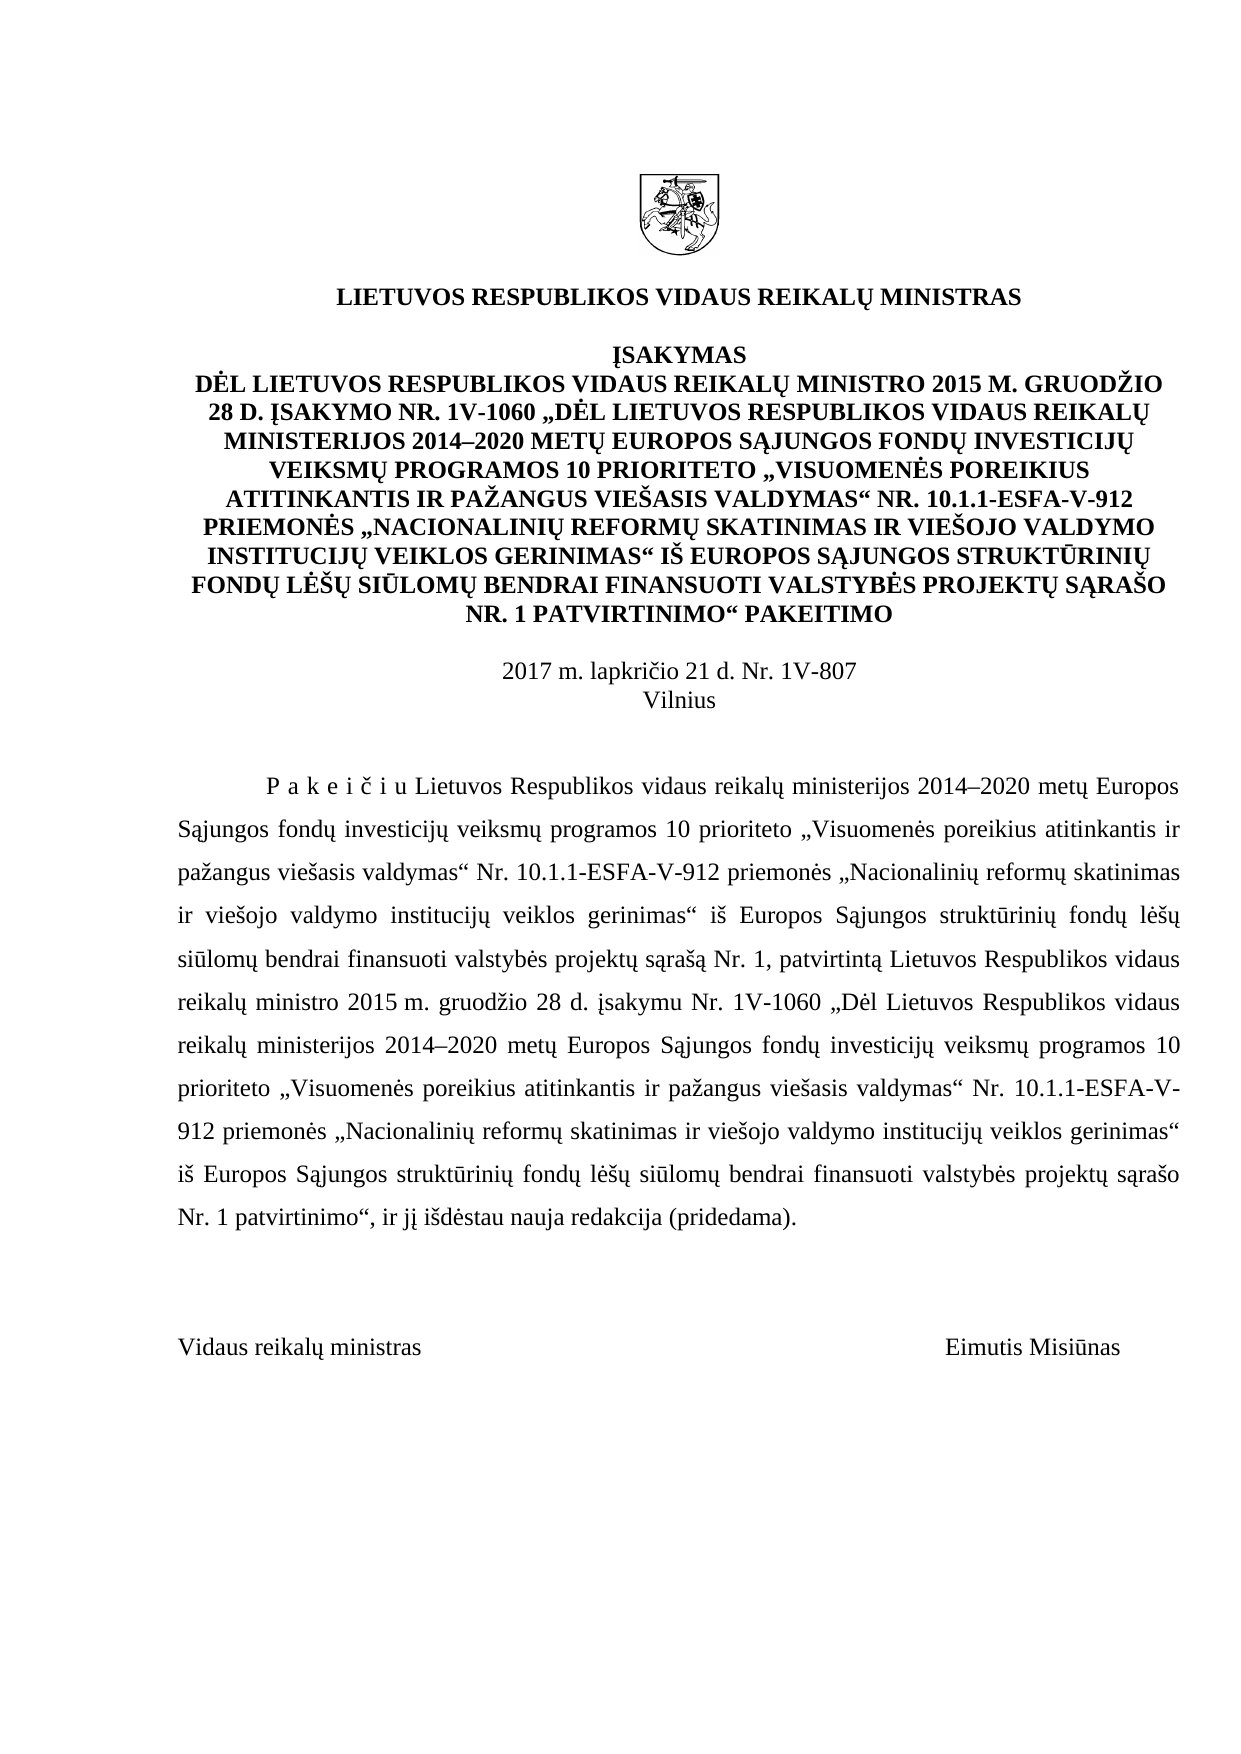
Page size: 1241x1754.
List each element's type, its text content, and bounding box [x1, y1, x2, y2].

text 2017 m. lapkričio 21 d. Nr. 1V-807 [177, 656, 1181, 685]
text DĖL LIETUVOS RESPUBLIKOS VIDAUS REIKALŲ MINISTRO 2015 M. GRUODŽIO 28 D. ĮSAKYMO NR. 1V-1060 „DĖL LIETUVOS RESPUBLIKOS VIDAUS REIKALŲ MINISTERIJOS 2014–2020 METŲ EUROPOS SĄJUNGOS FONDŲ INVESTICIJŲ VEIKSMŲ PROGRAMOS 10 PRIORITETO „VISUOMENĖS POREIKIUS ATITINKANTIS IR PAŽANGUS VIEŠASIS VALDYMAS“ NR. 10.1.1-ESFA-V-912 PRIEMONĖS „NACIONALINIŲ REFORMŲ SKATINIMAS IR VIEŠOJO VALDYMO INSTITUCIJŲ VEIKLOS GERINIMAS“ IŠ EUROPOS SĄJUNGOS STRUKTŪRINIŲ FONDŲ LĖŠŲ SIŪLOMŲ BENDRAI FINANSUOTI VALSTYBĖS PROJEKTŲ SĄRAŠO NR. 1 PATVIRTINIMO“ PAKEITIMO [177, 369, 1181, 627]
text Vilnius [177, 685, 1181, 714]
text ĮSAKYMAS [177, 340, 1181, 369]
text P a k e i č i u Lietuvos Respublikos vidaus reikalų ministerijos 2014–2020 metų Europos Sąjungos fondų investicijų veiksmų programos 10 prioriteto „Visuomenės poreikius atitinkantis ir pažangus viešasis valdymas“ Nr. 10.1.1-ESFA-V-912 priemonės „Nacionalinių reformų skatinimas ir viešojo valdymo institucijų veiklos gerinimas“ iš Europos Sąjungos struktūrinių fondų lėšų siūlomų bendrai finansuoti valstybės projektų sąrašą Nr. 1, patvirtintą Lietuvos Respublikos vidaus reikalų ministro 2015 m. gruodžio 28 d. įsakymu Nr. 1V-1060 „Dėl Lietuvos Respublikos vidaus reikalų ministerijos 2014–2020 metų Europos Sąjungos fondų investicijų veiksmų programos 10 prioriteto „Visuomenės poreikius atitinkantis ir pažangus viešasis valdymas“ Nr. 10.1.1-ESFA-V-912 priemonės „Nacionalinių reformų skatinimas ir viešojo valdymo institucijų veiklos gerinimas“ iš Europos Sąjungos struktūrinių fondų lėšų siūlomų bendrai finansuoti valstybės projektų sąrašo Nr. 1 patvirtinimo“, ir jį išdėstau nauja redakcija (pridedama). [177, 771, 1181, 1231]
text LIETUVOS RESPUBLIKOS VIDAUS REIKALŲ MINISTRAS [177, 282, 1181, 311]
text Vidaus reikalų ministras Eimutis Misiūnas [177, 1332, 1181, 1361]
